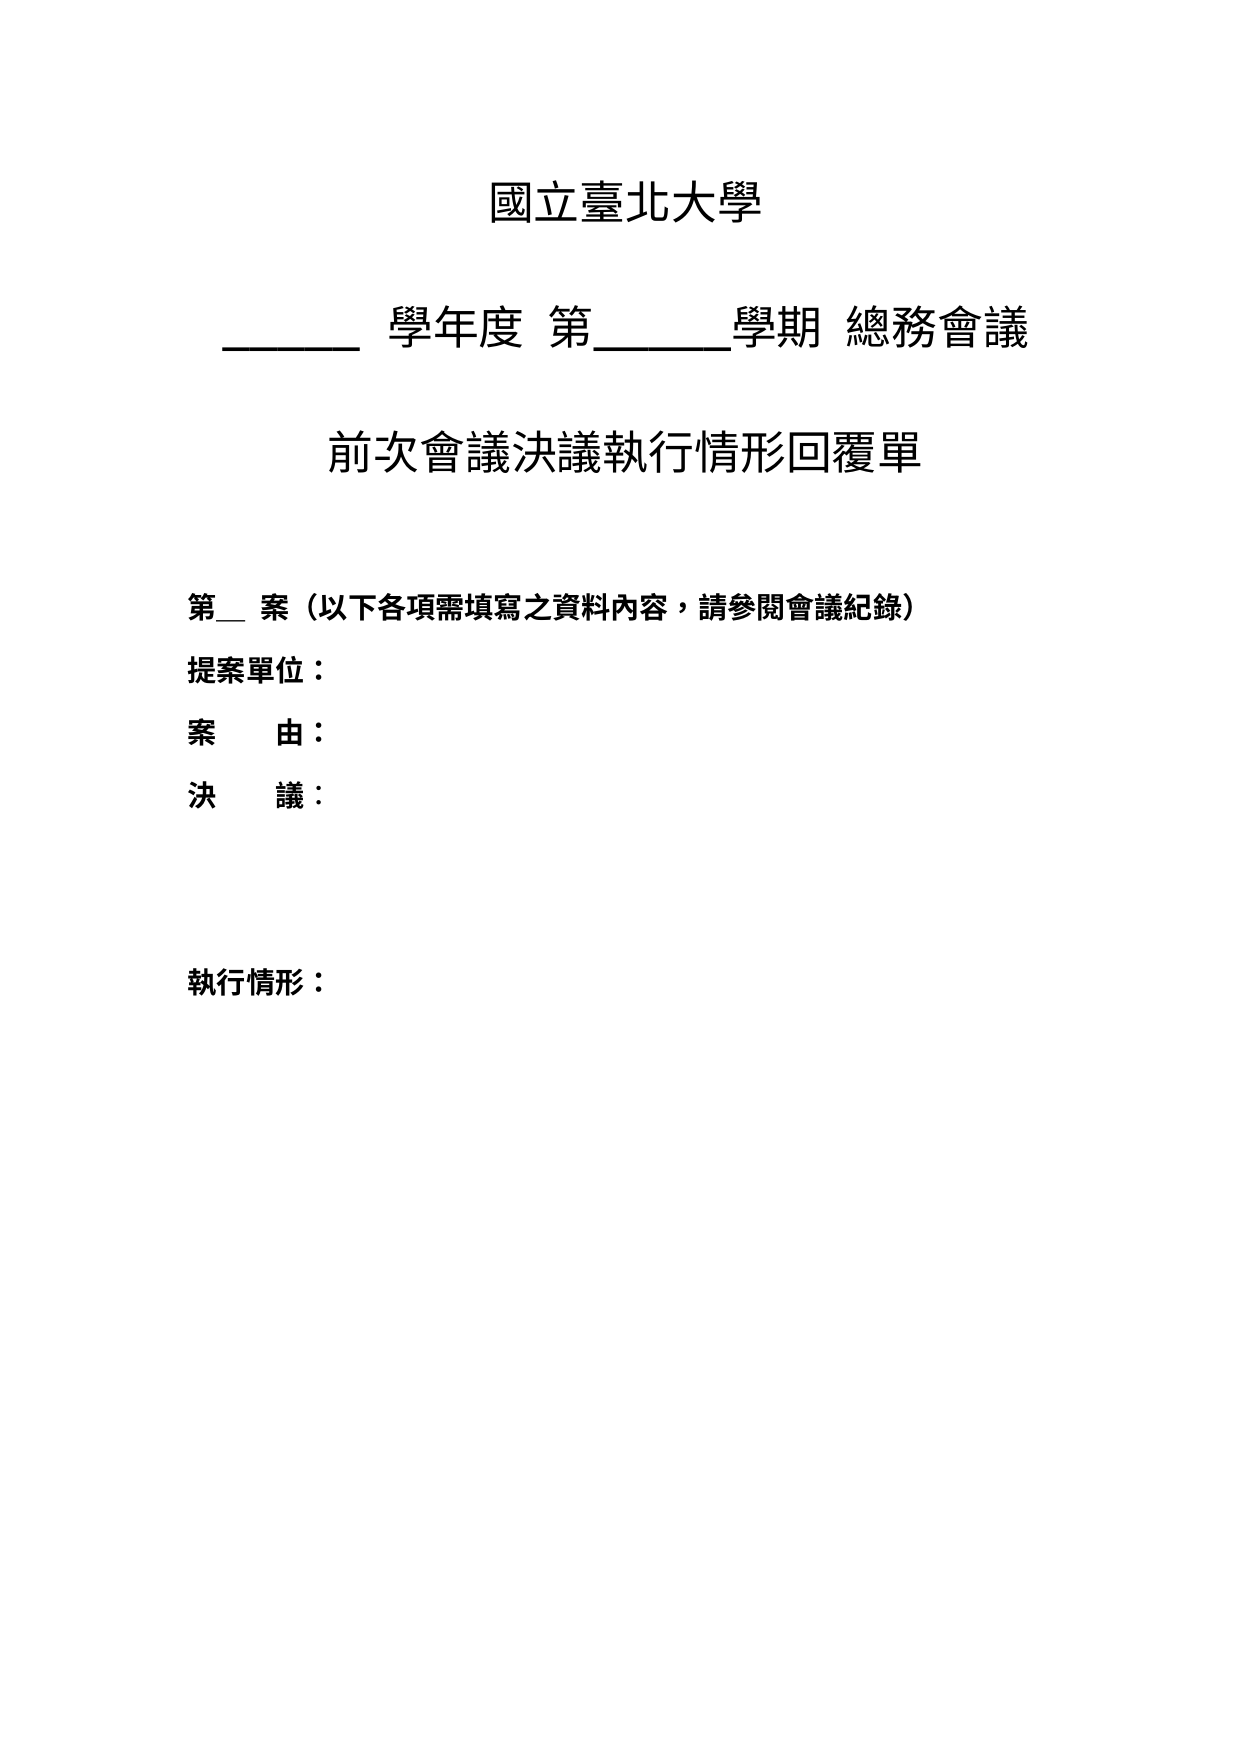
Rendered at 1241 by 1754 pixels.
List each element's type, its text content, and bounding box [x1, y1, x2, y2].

text 決 議： [187, 752, 1063, 814]
text 國立臺北大學 [187, 127, 1063, 252]
text _____ 學年度 第_____學期 總務會議 [187, 252, 1063, 377]
text 提案單位： [187, 627, 1063, 689]
text 執行情形： [187, 939, 1063, 1002]
text 第＿ 案（以下各項需填寫之資料內容，請參閱會議紀錄） [187, 564, 1063, 627]
text 前次會議決議執行情形回覆單 [187, 377, 1063, 502]
text 案 由： [187, 689, 1063, 752]
